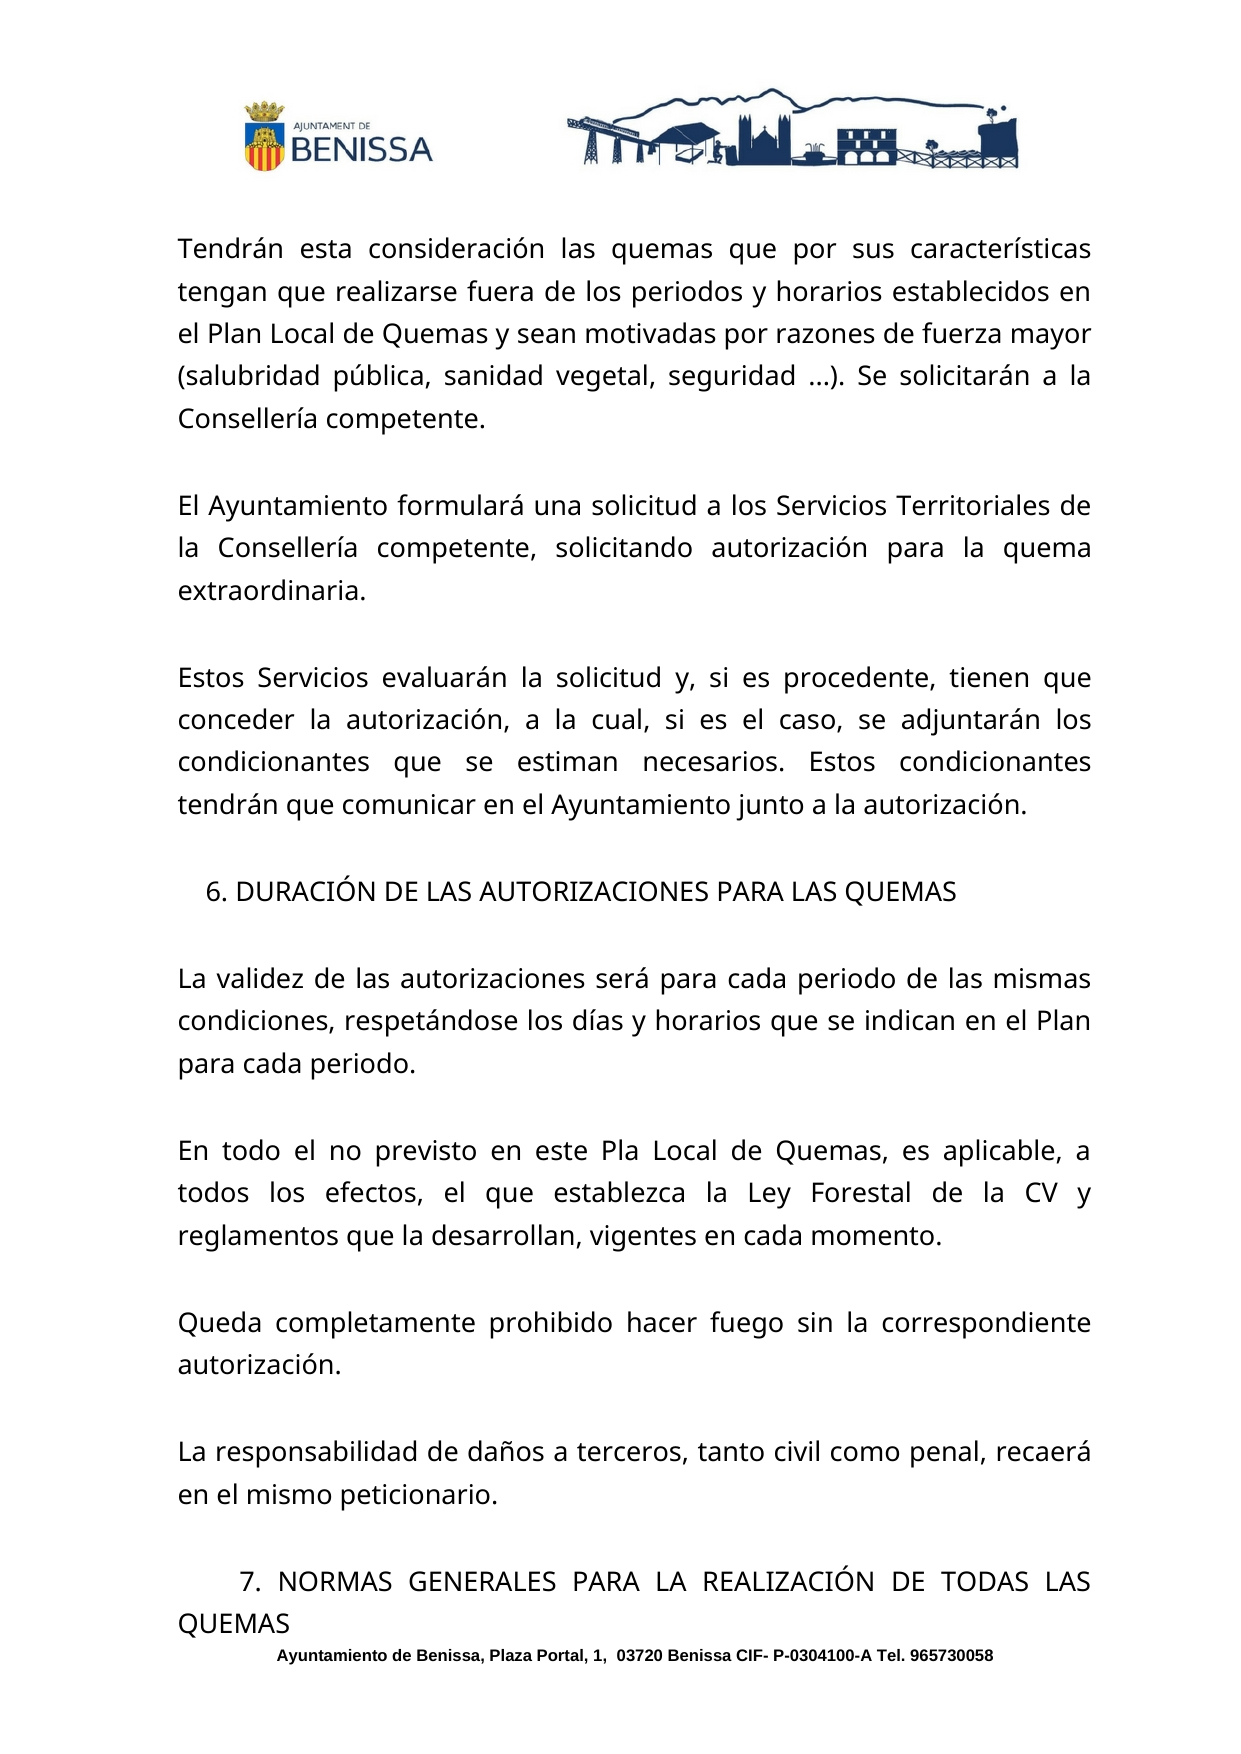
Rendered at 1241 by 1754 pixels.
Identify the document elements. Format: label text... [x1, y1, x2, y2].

text El Ayuntamiento formulará una solicitud a los Servicios Territoriales de la Consellería competente, solicitando autorización para la quema extraordinaria. [177, 486, 1093, 608]
text 7. NORMAS GENERALES PARA LA REALIZACIÓN DE TODAS LAS QUEMAS [177, 1562, 1093, 1641]
text Queda completamente prohibido hacer fuego sin la correspondiente autorización. [177, 1303, 1093, 1382]
text Tendrán esta consideración las quemas que por sus características tengan que realizarse fuera de los periodos y horarios establecidos en el Plan Local de Quemas y sean motivadas por razones de fuerza mayor (salubridad pública, sanidad vegetal, seguridad ...). Se solicitarán a la Consellería competente. [177, 229, 1093, 436]
picture [177, 55, 1112, 192]
text 6. DURACIÓN DE LAS AUTORIZACIONES PARA LAS QUEMAS [177, 872, 1093, 909]
text La responsabilidad de daños a terceros, tanto civil como penal, recaerá en el mismo peticionario. [177, 1433, 1093, 1512]
text Estos Servicios evaluarán la solicitud y, si es procedente, tienen que conceder la autorización, a la cual, si es el caso, se adjuntarán los condicionantes que se estiman necesarios. Estos condicionantes tendrán que comunicar en el Ayuntamiento junto a la autorización. [177, 658, 1093, 822]
text La validez de las autorizaciones será para cada periodo de las mismas condiciones, respetándose los días y horarios que se indican en el Plan para cada periodo. [177, 959, 1093, 1081]
text En todo el no previsto en este Pla Local de Quemas, es aplicable, a todos los efectos, el que establezca la Ley Forestal de la CV y reglamentos que la desarrollan, vigentes en cada momento. [177, 1131, 1093, 1253]
